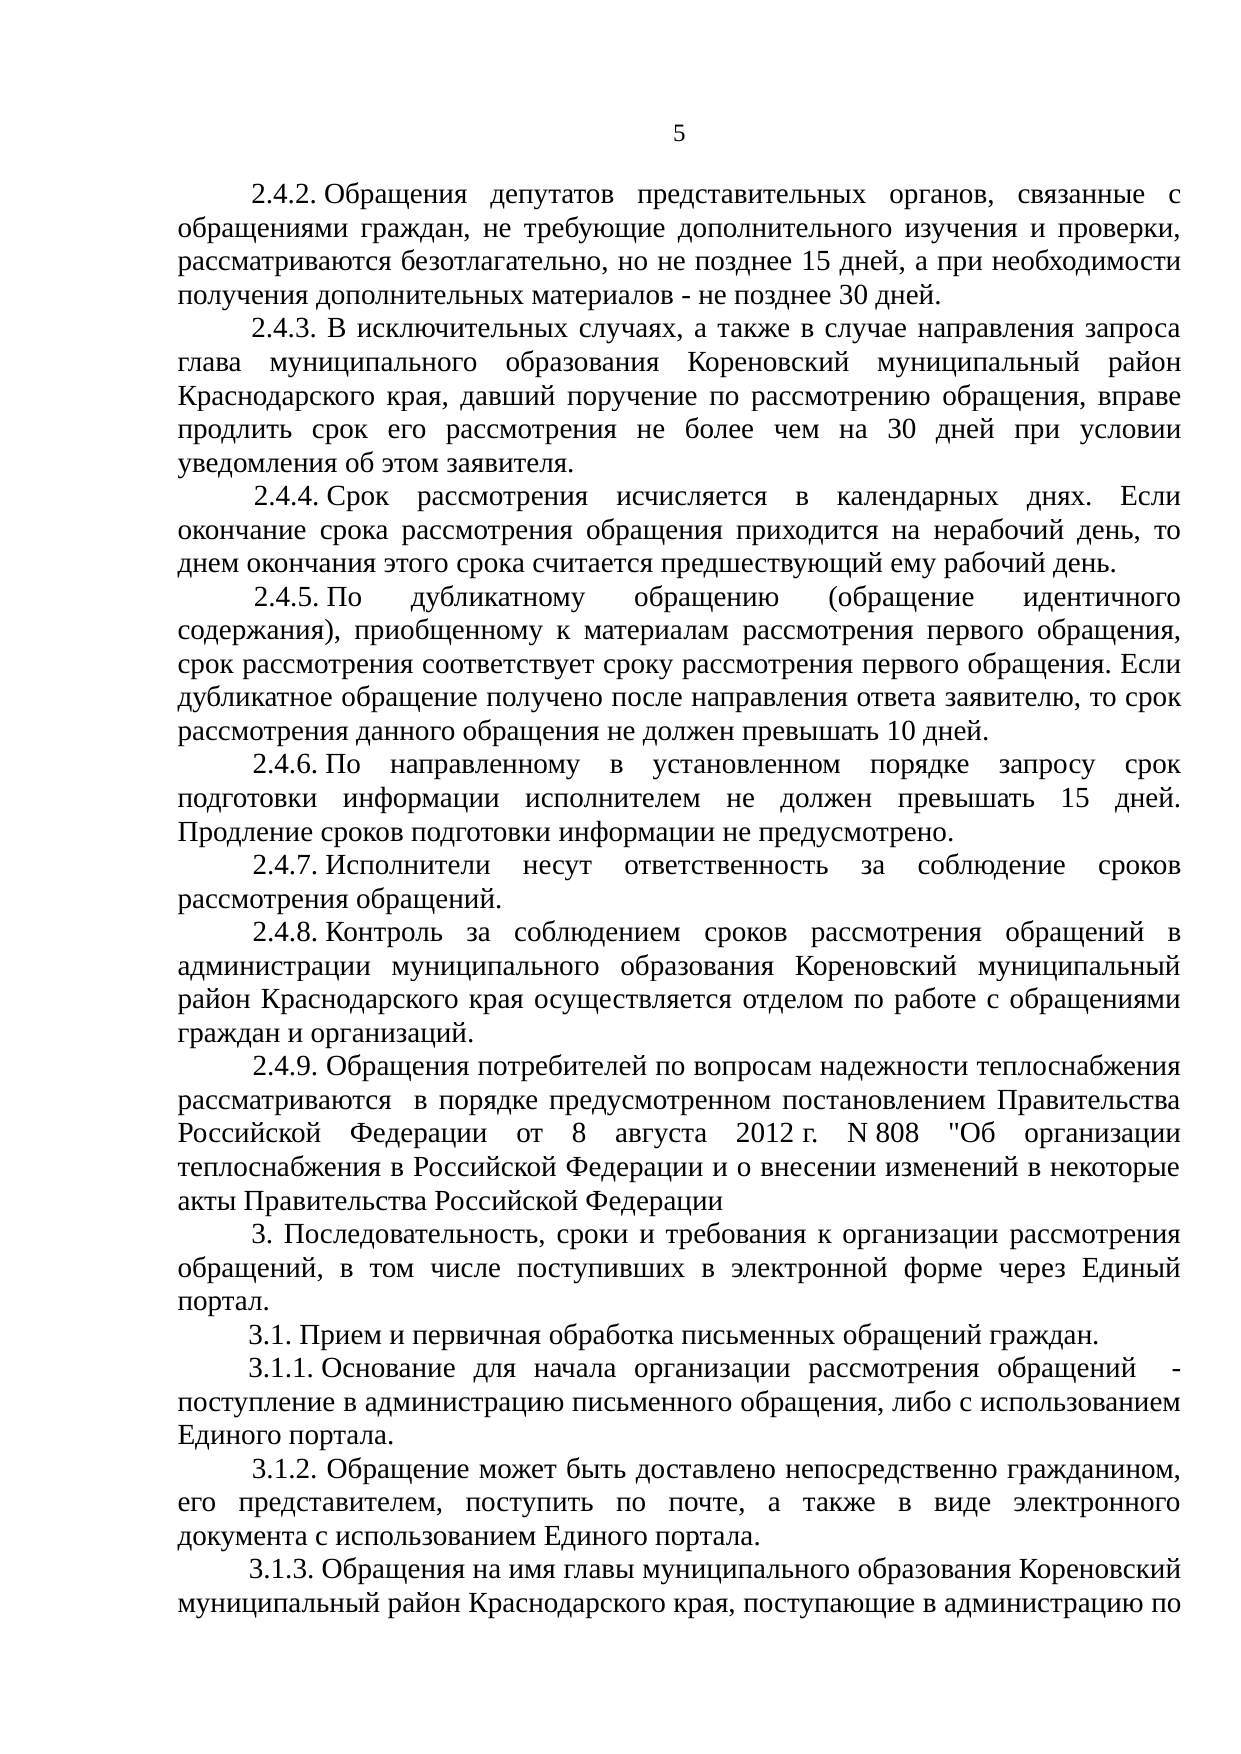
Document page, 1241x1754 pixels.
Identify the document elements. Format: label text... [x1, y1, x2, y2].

text 2.4.2. Обращения депутатов представительных органов, связанные с обращениями граждан, не требующие дополнительного изучения и проверки, рассматриваются безотлагательно, но не позднее 15 дней, а при необходимости получения дополнительных материалов - не позднее 30 дней. [177, 176, 1181, 311]
text 3.1.1. Основание для начала организации рассмотрения обращений - поступление в администрацию письменного обращения, либо с использованием Единого портала. [177, 1350, 1181, 1451]
text 2.4.8. Контроль за соблюдением сроков рассмотрения обращений в администрации муниципального образования Кореновский муниципальный район Краснодарского края осуществляется отделом по работе с обращениями граждан и организаций. [177, 914, 1181, 1048]
text 2.4.6. По направленному в установленном порядке запросу срок подготовки информации исполнителем не должен превышать 15 дней. Продление сроков подготовки информации не предусмотрено. [177, 747, 1181, 847]
text 2.4.3. В исключительных случаях, а также в случае направления запроса глава муниципального образования Кореновский муниципальный район Краснодарского края, давший поручение по рассмотрению обращения, вправе продлить срок его рассмотрения не более чем на 30 дней при условии уведомления об этом заявителя. [177, 311, 1181, 478]
text 2.4.5. По дубликатному обращению (обращение идентичного содержания), приобщенному к материалам рассмотрения первого обращения, срок рассмотрения соответствует сроку рассмотрения первого обращения. Если дубликатное обращение получено после направления ответа заявителю, то срок рассмотрения данного обращения не должен превышать 10 дней. [177, 579, 1181, 747]
text 3.1. Прием и первичная обработка письменных обращений граждан. [177, 1317, 1181, 1350]
text 3.1.2. Обращение может быть доставлено непосредственно гражданином, его представителем, поступить по почте, а также в виде электронного документа с использованием Единого портала. [177, 1451, 1181, 1552]
text 3.1.3. Обращения на имя главы муниципального образования Кореновский муниципальный район Краснодарского края, поступающие в администрацию по [177, 1552, 1181, 1619]
text 2.4.9. Обращения потребителей по вопросам надежности теплоснабжения рассматриваются в порядке предусмотренном постановлением Правительства Российской Федерации от 8 августа 2012 г. N 808 "Об организации теплоснабжения в Российской Федерации и о внесении изменений в некоторые акты Правительства Российской Федерации [177, 1048, 1181, 1216]
text 2.4.4. Срок рассмотрения исчисляется в календарных днях. Если окончание срока рассмотрения обращения приходится на нерабочий день, то днем окончания этого срока считается предшествующий ему рабочий день. [177, 478, 1181, 579]
text 3. Последовательность, сроки и требования к организации рассмотрения обращений, в том числе поступивших в электронной форме через Единый портал. [177, 1216, 1181, 1317]
text 2.4.7. Исполнители несут ответственность за соблюдение сроков рассмотрения обращений. [177, 847, 1181, 914]
